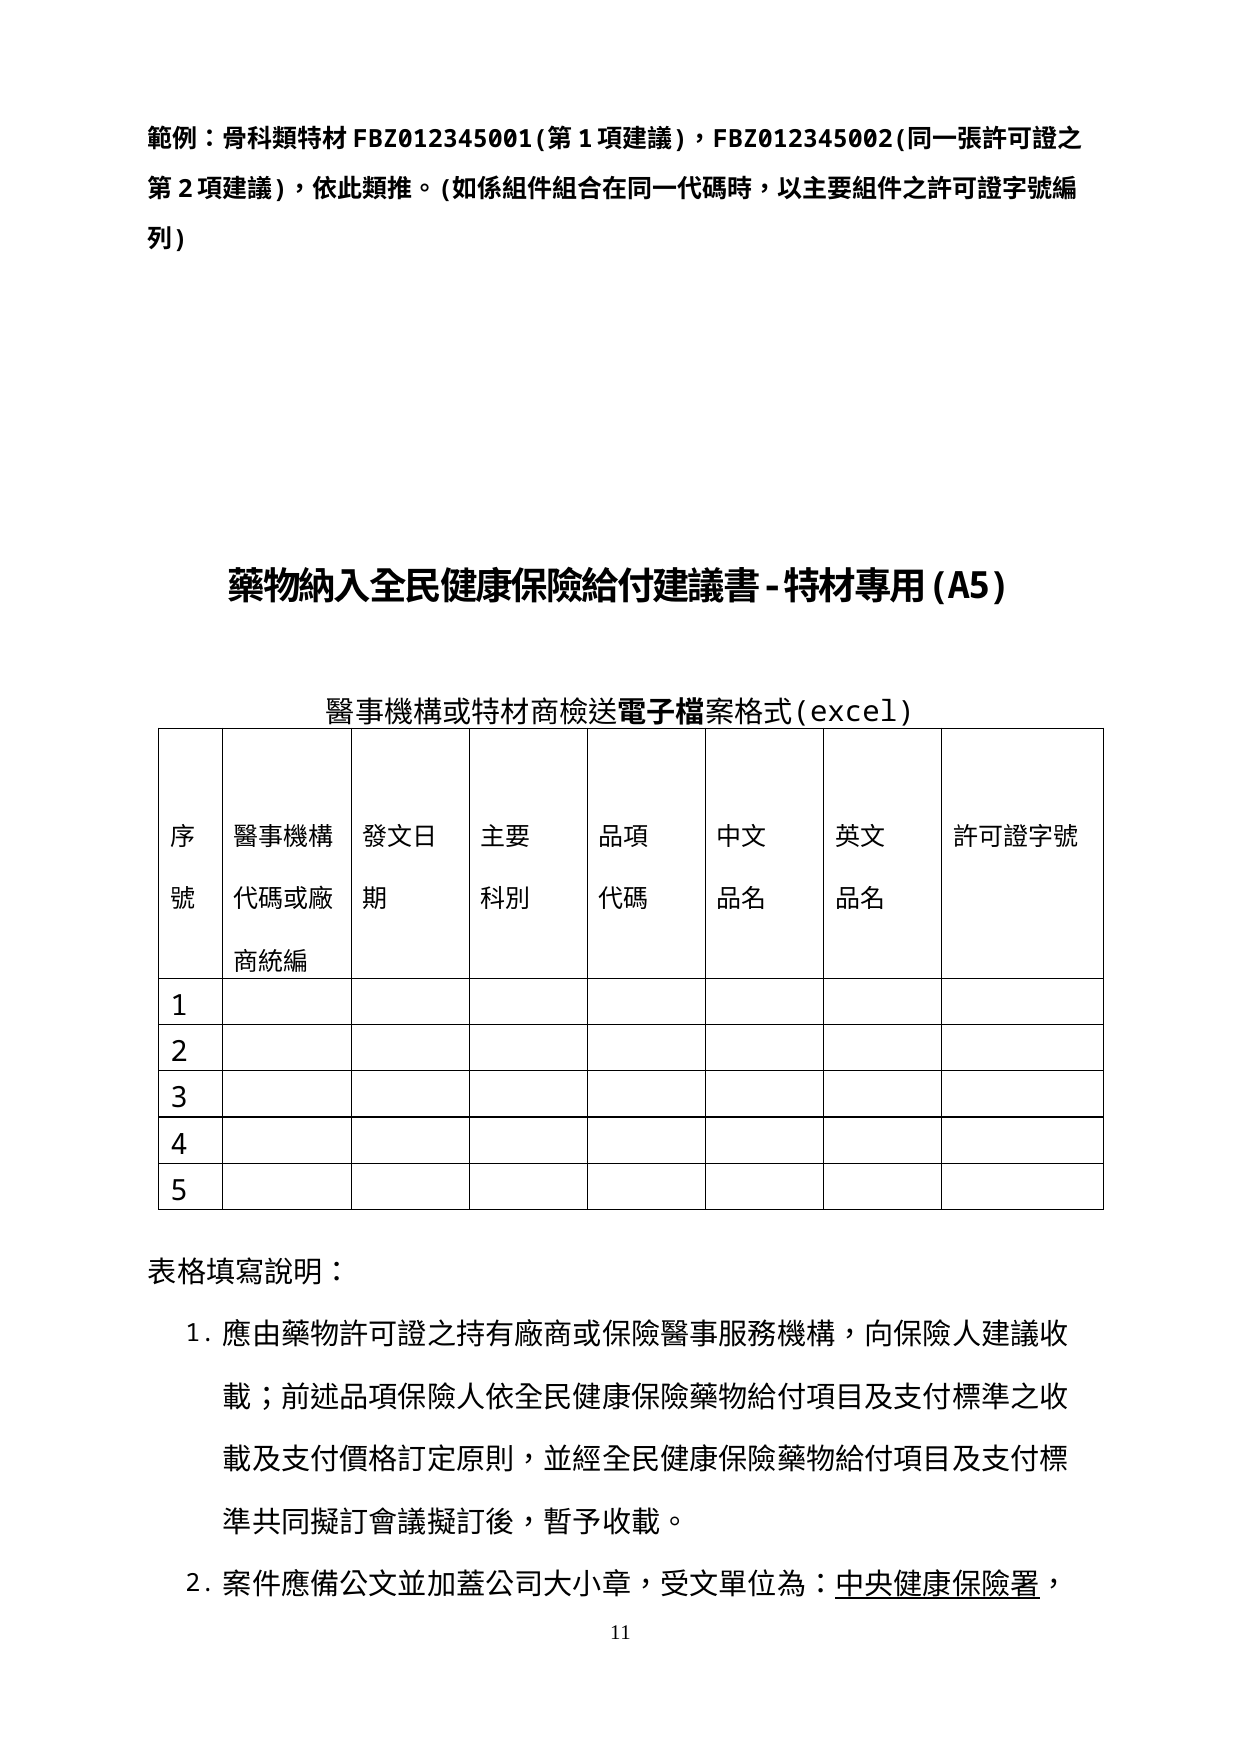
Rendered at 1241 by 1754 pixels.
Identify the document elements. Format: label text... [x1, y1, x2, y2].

table_header 發文日期 [352, 729, 469, 978]
table_cell [352, 979, 469, 1024]
table_header 序號 [159, 729, 222, 978]
table_cell [223, 1118, 351, 1163]
table_cell [352, 1071, 469, 1116]
table_cell [470, 1025, 587, 1070]
table_cell [352, 1164, 469, 1209]
table_cell [706, 1071, 823, 1116]
table_cell [942, 979, 1103, 1024]
table_cell [824, 1071, 941, 1116]
table_cell [352, 1118, 469, 1163]
table_cell [223, 1025, 351, 1070]
list 案件應備公文並加蓋公司大小章，受文單位為：中央健康保險署， [185, 1540, 1092, 1603]
list 應由藥物許可證之持有廠商或保險醫事服務機構，向保險人建議收載；前述品項保險人依全民健康保險藥物給付項目及支付標準之收載及支付價格訂定原則，並經全民健康保險藥物給付項目及支付標準共同擬訂會議擬訂後，暫予收載。 [185, 1290, 1092, 1540]
table_header 品項 代碼 [588, 729, 705, 978]
table_cell [706, 1118, 823, 1163]
table_cell [588, 1025, 705, 1070]
table_cell [706, 979, 823, 1024]
table_cell [824, 1118, 941, 1163]
table_cell [470, 979, 587, 1024]
table_cell [223, 979, 351, 1024]
table_cell [223, 1071, 351, 1116]
text 範例：骨科類特材FBZ012345001(第1項建議)，FBZ012345002(同一張許可證之第2項建議)，依此類推。(如係組件組合在同一代碼時，以主要組件之許可證字號編列) [148, 103, 1092, 253]
table_cell [942, 1164, 1103, 1209]
table_cell [588, 979, 705, 1024]
table_cell [942, 1118, 1103, 1163]
table_cell [588, 1071, 705, 1116]
table_cell [470, 1118, 587, 1163]
table_cell [824, 1025, 941, 1070]
table_header 許可證字號 [942, 729, 1103, 978]
table_cell [706, 1025, 823, 1070]
text 表格填寫說明： [148, 1228, 1092, 1290]
table_cell 3 [159, 1071, 222, 1116]
table_cell 5 [159, 1164, 222, 1209]
table_cell [706, 1164, 823, 1209]
table_cell [588, 1118, 705, 1163]
table_cell [824, 1164, 941, 1209]
table_header 醫事機構代碼或廠商統編 [223, 729, 351, 978]
table_cell [588, 1164, 705, 1209]
table_cell [223, 1164, 351, 1209]
table_cell [470, 1164, 587, 1209]
text 藥物納入全民健康保險給付建議書-特材專用(A5) [148, 552, 1092, 602]
table_cell 1 [159, 979, 222, 1024]
table_header 中文 品名 [706, 729, 823, 978]
table_cell 4 [159, 1118, 222, 1163]
table_cell 2 [159, 1025, 222, 1070]
text 醫事機構或特材商檢送電子檔案格式(excel) [148, 665, 1092, 728]
table_cell [352, 1025, 469, 1070]
table_header 主要 科別 [470, 729, 587, 978]
table_header 英文 品名 [824, 729, 941, 978]
table_cell [942, 1025, 1103, 1070]
table_cell [824, 979, 941, 1024]
table_cell [470, 1071, 587, 1116]
table_cell [942, 1071, 1103, 1116]
